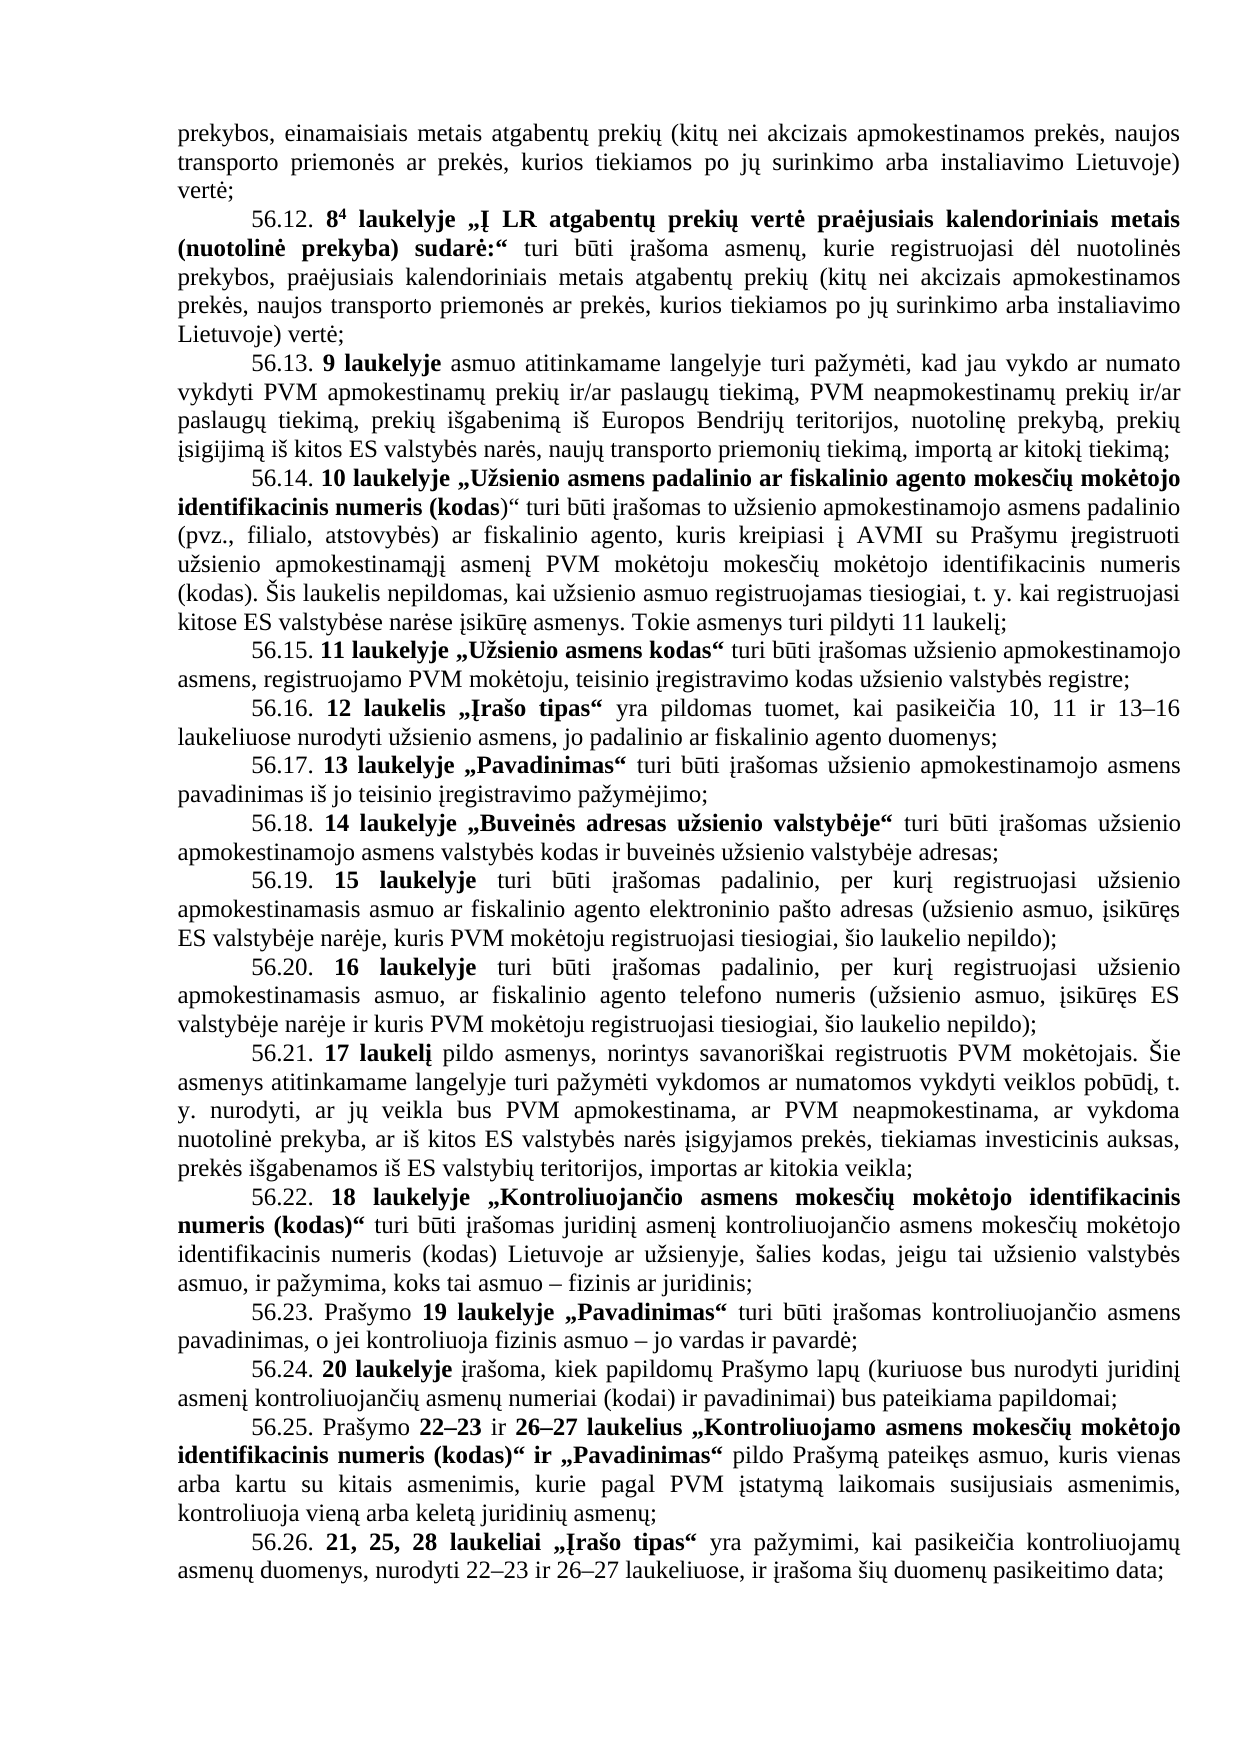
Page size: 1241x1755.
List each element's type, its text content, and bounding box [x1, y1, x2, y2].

text 56.14. 10 laukelyje „Užsienio asmens padalinio ar fiskalinio agento mokesčių mokėtojo identifikacinis numeris (kodas)“ turi būti įrašomas to užsienio apmokestinamojo asmens padalinio (pvz., filialo, atstovybės) ar fiskalinio agento, kuris kreipiasi į AVMI su Prašymu įregistruoti užsienio apmokestinamąjį asmenį PVM mokėtoju mokesčių mokėtojo identifikacinis numeris (kodas). Šis laukelis nepildomas, kai užsienio asmuo registruojamas tiesiogiai, t. y. kai registruojasi kitose ES valstybėse narėse įsikūrę asmenys. Tokie asmenys turi pildyti 11 laukelį; [177, 463, 1181, 636]
text 56.13. 9 laukelyje asmuo atitinkamame langelyje turi pažymėti, kad jau vykdo ar numato vykdyti PVM apmokestinamų prekių ir/ar paslaugų tiekimą, PVM neapmokestinamų prekių ir/ar paslaugų tiekimą, prekių išgabenimą iš Europos Bendrijų teritorijos, nuotolinę prekybą, prekių įsigijimą iš kitos ES valstybės narės, naujų transporto priemonių tiekimą, importą ar kitokį tiekimą; [177, 348, 1181, 463]
text 56.23. Prašymo 19 laukelyje „Pavadinimas“ turi būti įrašomas kontroliuojančio asmens pavadinimas, o jei kontroliuoja fizinis asmuo – jo vardas ir pavardė; [177, 1297, 1181, 1354]
text 56.24. 20 laukelyje įrašoma, kiek papildomų Prašymo lapų (kuriuose bus nurodyti juridinį asmenį kontroliuojančių asmenų numeriai (kodai) ir pavadinimai) bus pateikiama papildomai; [177, 1354, 1181, 1412]
text 56.25. Prašymo 22–23 ir 26–27 laukelius „Kontroliuojamo asmens mokesčių mokėtojo identifikacinis numeris (kodas)“ ir „Pavadinimas“ pildo Prašymą pateikęs asmuo, kuris vienas arba kartu su kitais asmenimis, kurie pagal PVM įstatymą laikomais susijusiais asmenimis, kontroliuoja vieną arba keletą juridinių asmenų; [177, 1412, 1181, 1527]
text 56.19. 15 laukelyje turi būti įrašomas padalinio, per kurį registruojasi užsienio apmokestinamasis asmuo ar fiskalinio agento elektroninio pašto adresas (užsienio asmuo, įsikūręs ES valstybėje narėje, kuris PVM mokėtoju registruojasi tiesiogiai, šio laukelio nepildo); [177, 866, 1181, 952]
text 56.20. 16 laukelyje turi būti įrašomas padalinio, per kurį registruojasi užsienio apmokestinamasis asmuo, ar fiskalinio agento telefono numeris (užsienio asmuo, įsikūręs ES valstybėje narėje ir kuris PVM mokėtoju registruojasi tiesiogiai, šio laukelio nepildo); [177, 952, 1181, 1038]
text 56.17. 13 laukelyje „Pavadinimas“ turi būti įrašomas užsienio apmokestinamojo asmens pavadinimas iš jo teisinio įregistravimo pažymėjimo; [177, 751, 1181, 808]
text 56.26. 21, 25, 28 laukeliai „Įrašo tipas“ yra pažymimi, kai pasikeičia kontroliuojamų asmenų duomenys, nurodyti 22–23 ir 26–27 laukeliuose, ir įrašoma šių duomenų pasikeitimo data; [177, 1527, 1181, 1584]
text prekybos, einamaisiais metais atgabentų prekių (kitų nei akcizais apmokestinamos prekės, naujos transporto priemonės ar prekės, kurios tiekiamos po jų surinkimo arba instaliavimo Lietuvoje) vertė; [177, 118, 1181, 204]
text 56.12. 84 laukelyje „Į LR atgabentų prekių vertė praėjusiais kalendoriniais metais (nuotolinė prekyba) sudarė:“ turi būti įrašoma asmenų, kurie registruojasi dėl nuotolinės prekybos, praėjusiais kalendoriniais metais atgabentų prekių (kitų nei akcizais apmokestinamos prekės, naujos transporto priemonės ar prekės, kurios tiekiamos po jų surinkimo arba instaliavimo Lietuvoje) vertė; [177, 204, 1181, 348]
text 56.21. 17 laukelį pildo asmenys, norintys savanoriškai registruotis PVM mokėtojais. Šie asmenys atitinkamame langelyje turi pažymėti vykdomos ar numatomos vykdyti veiklos pobūdį, t. y. nurodyti, ar jų veikla bus PVM apmokestinama, ar PVM neapmokestinama, ar vykdoma nuotolinė prekyba, ar iš kitos ES valstybės narės įsigyjamos prekės, tiekiamas investicinis auksas, prekės išgabenamos iš ES valstybių teritorijos, importas ar kitokia veikla; [177, 1038, 1181, 1182]
text 56.18. 14 laukelyje „Buveinės adresas užsienio valstybėje“ turi būti įrašomas užsienio apmokestinamojo asmens valstybės kodas ir buveinės užsienio valstybėje adresas; [177, 808, 1181, 866]
text 56.16. 12 laukelis „Įrašo tipas“ yra pildomas tuomet, kai pasikeičia 10, 11 ir 13–16 laukeliuose nurodyti užsienio asmens, jo padalinio ar fiskalinio agento duomenys; [177, 693, 1181, 751]
text 56.22. 18 laukelyje „Kontroliuojančio asmens mokesčių mokėtojo identifikacinis numeris (kodas)“ turi būti įrašomas juridinį asmenį kontroliuojančio asmens mokesčių mokėtojo identifikacinis numeris (kodas) Lietuvoje ar užsienyje, šalies kodas, jeigu tai užsienio valstybės asmuo, ir pažymima, koks tai asmuo – fizinis ar juridinis; [177, 1182, 1181, 1297]
text 56.15. 11 laukelyje „Užsienio asmens kodas“ turi būti įrašomas užsienio apmokestinamojo asmens, registruojamo PVM mokėtoju, teisinio įregistravimo kodas užsienio valstybės registre; [177, 636, 1181, 693]
